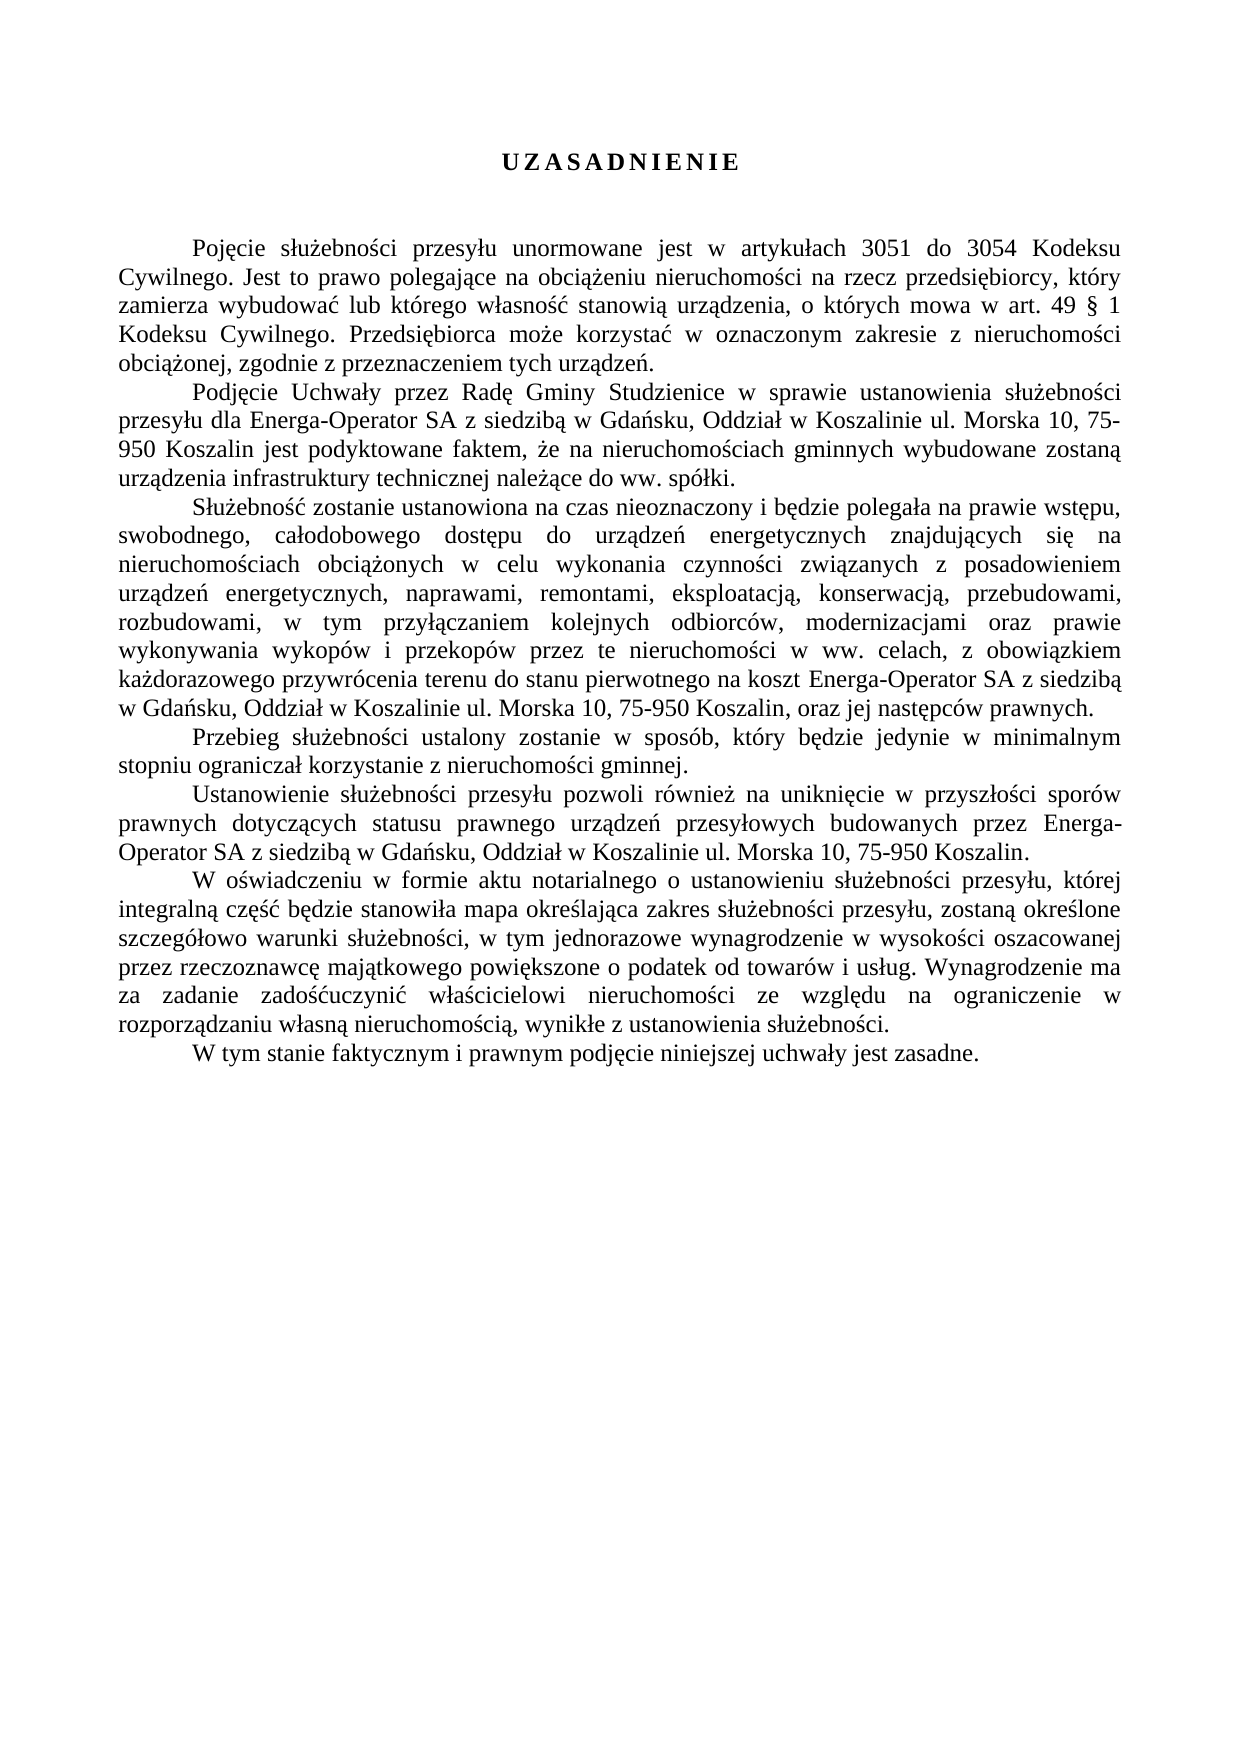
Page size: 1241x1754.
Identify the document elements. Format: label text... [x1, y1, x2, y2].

text Służebność zostanie ustanowiona na czas nieoznaczony i będzie polegała na prawie wstępu, swobodnego, całodobowego dostępu do urządzeń energetycznych znajdujących się na nieruchomościach obciążonych w celu wykonania czynności związanych z posadowieniem urządzeń energetycznych, naprawami, remontami, eksploatacją, konserwacją, przebudowami, rozbudowami, w tym przyłączaniem kolejnych odbiorców, modernizacjami oraz prawie wykonywania wykopów i przekopów przez te nieruchomości w ww. celach, z obowiązkiem każdorazowego przywrócenia terenu do stanu pierwotnego na koszt Energa-Operator SA z siedzibą w Gdańsku, Oddział w Koszalinie ul. Morska 10, 75-950 Koszalin, oraz jej następców prawnych. [118, 492, 1122, 722]
text W oświadczeniu w formie aktu notarialnego o ustanowieniu służebności przesyłu, której integralną część będzie stanowiła mapa określająca zakres służebności przesyłu, zostaną określone szczegółowo warunki służebności, w tym jednorazowe wynagrodzenie w wysokości oszacowanej przez rzeczoznawcę majątkowego powiększone o podatek od towarów i usług. Wynagrodzenie ma za zadanie zadośćuczynić właścicielowi nieruchomości ze względu na ograniczenie w rozporządzaniu własną nieruchomością, wynikłe z ustanowienia służebności. [118, 866, 1122, 1038]
text W tym stanie faktycznym i prawnym podjęcie niniejszej uchwały jest zasadne. [118, 1038, 1122, 1067]
text Przebieg służebności ustalony zostanie w sposób, który będzie jedynie w minimalnym stopniu ograniczał korzystanie z nieruchomości gminnej. [118, 722, 1122, 779]
text Pojęcie służebności przesyłu unormowane jest w artykułach 3051 do 3054 Kodeksu Cywilnego. Jest to prawo polegające na obciążeniu nieruchomości na rzecz przedsiębiorcy, który zamierza wybudować lub którego własność stanowią urządzenia, o których mowa w art. 49 § 1 Kodeksu Cywilnego. Przedsiębiorca może korzystać w oznaczonym zakresie z nieruchomości obciążonej, zgodnie z przeznaczeniem tych urządzeń. [118, 233, 1122, 377]
text UZASADNIENIE [118, 147, 1122, 176]
text Ustanowienie służebności przesyłu pozwoli również na uniknięcie w przyszłości sporów prawnych dotyczących statusu prawnego urządzeń przesyłowych budowanych przez Energa-Operator SA z siedzibą w Gdańsku, Oddział w Koszalinie ul. Morska 10, 75-950 Koszalin. [118, 779, 1122, 866]
text Podjęcie Uchwały przez Radę Gminy Studzienice w sprawie ustanowienia służebności przesyłu dla Energa-Operator SA z siedzibą w Gdańsku, Oddział w Koszalinie ul. Morska 10, 75-950 Koszalin jest podyktowane faktem, że na nieruchomościach gminnych wybudowane zostaną urządzenia infrastruktury technicznej należące do ww. spółki. [118, 377, 1122, 492]
